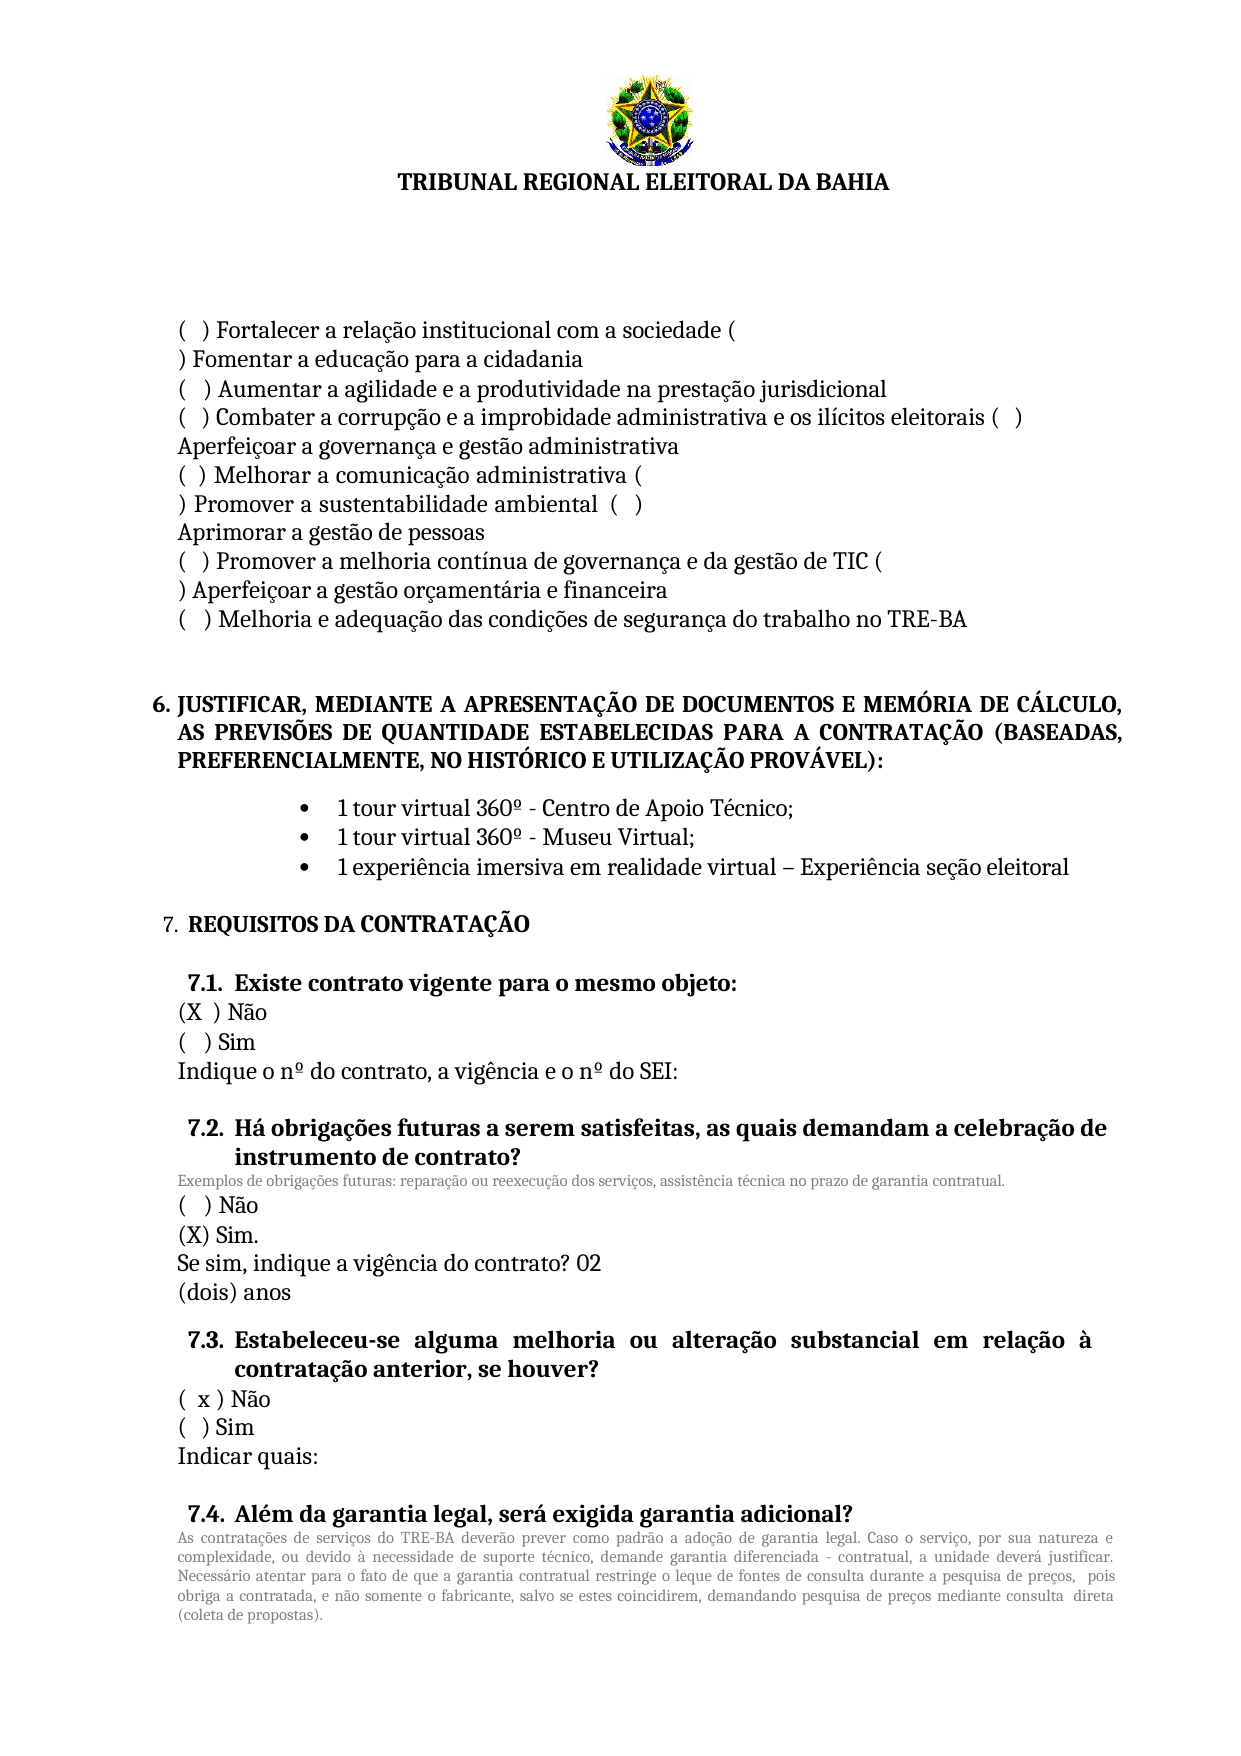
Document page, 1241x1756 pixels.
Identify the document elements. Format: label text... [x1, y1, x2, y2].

text As contratações de serviços do TRE-BA deverão prever como padrão a adoção de garantia legal. Caso o serviço, por sua natureza e complexidade, ou devido à necessidade de suporte técnico, demande garantia diferenciada - contratual, a unidade deverá justificar. Necessário atentar para o fato de que a garantia contratual restringe o leque de fontes de consulta durante a pesquisa de preços, pois obriga a contratada, e não somente o fabricante, salvo se estes coincidirem, demandando pesquisa de preços mediante consulta direta (coleta de propostas). [177, 1528, 1115, 1624]
text ( x ) Não [177, 1384, 1134, 1413]
text ( ) Melhoria e adequação das condições de segurança do trabalho no TRE-BA [177, 604, 1134, 634]
text (X) Sim. [177, 1220, 1134, 1249]
list REQUISITOS DA CONTRATAÇÃO [177, 910, 1134, 939]
list 1 tour virtual 360º - Centro de Apoio Técnico; [300, 793, 1134, 822]
text ( ) Sim Indicar quais: [177, 1413, 330, 1471]
list Estabeleceu-se alguma melhoria ou alteração substancial em relação à contratação anterior, se houver? [188, 1326, 1122, 1384]
list Existe contrato vigente para o mesmo objeto: [188, 968, 1134, 997]
text Indique o nº do contrato, a vigência e o nº do SEI: [177, 1056, 1134, 1085]
list JUSTIFICAR, MEDIANTE A APRESENTAÇÃO DE DOCUMENTOS E MEMÓRIA DE CÁLCULO, AS PREVISÕES DE QUANTIDADE ESTABELECIDAS PARA A CONTRATAÇÃO (BASEADAS, PREFERENCIALMENTE, NO HISTÓRICO E UTILIZAÇÃO PROVÁVEL): [167, 691, 1123, 774]
text (X ) Não [177, 997, 1134, 1026]
text ( ) Fortalecer a relação institucional com a sociedade ( ) Fomentar a educação para a cidadania [177, 316, 751, 374]
text ( ) Combater a corrupção e a improbidade administrativa e os ilícitos eleitorais ( ) Aperfeiçoar a governança e gestão administrativa [177, 403, 1028, 461]
text ( ) Aumentar a agilidade e a produtividade na prestação jurisdicional [177, 374, 1134, 403]
text Se sim, indique a vigência do contrato? 02 (dois) anos [177, 1249, 611, 1307]
list Há obrigações futuras a serem satisfeitas, as quais demandam a celebração de instrumento de contrato? [188, 1114, 1123, 1172]
text ( ) Melhorar a comunicação administrativa ( ) Promover a sustentabilidade ambiental ( ) Aprimorar a gestão de pessoas [177, 461, 643, 547]
list 1 experiência imersiva em realidade virtual – Experiência seção eleitoral [300, 852, 1134, 881]
text ( ) Promover a melhoria contínua de governança e da gestão de TIC ( ) Aperfeiçoar a gestão orçamentária e financeira [177, 547, 904, 604]
text ( ) Não [177, 1191, 1134, 1220]
list 1 tour virtual 360º - Museu Virtual; [300, 822, 1134, 852]
text Exemplos de obrigações futuras: reparação ou reexecução dos serviços, assistência técnica no prazo de garantia contratual. [177, 1172, 1134, 1191]
text ( ) Sim [177, 1027, 1134, 1056]
list Além da garantia legal, será exigida garantia adicional? [188, 1500, 1134, 1528]
